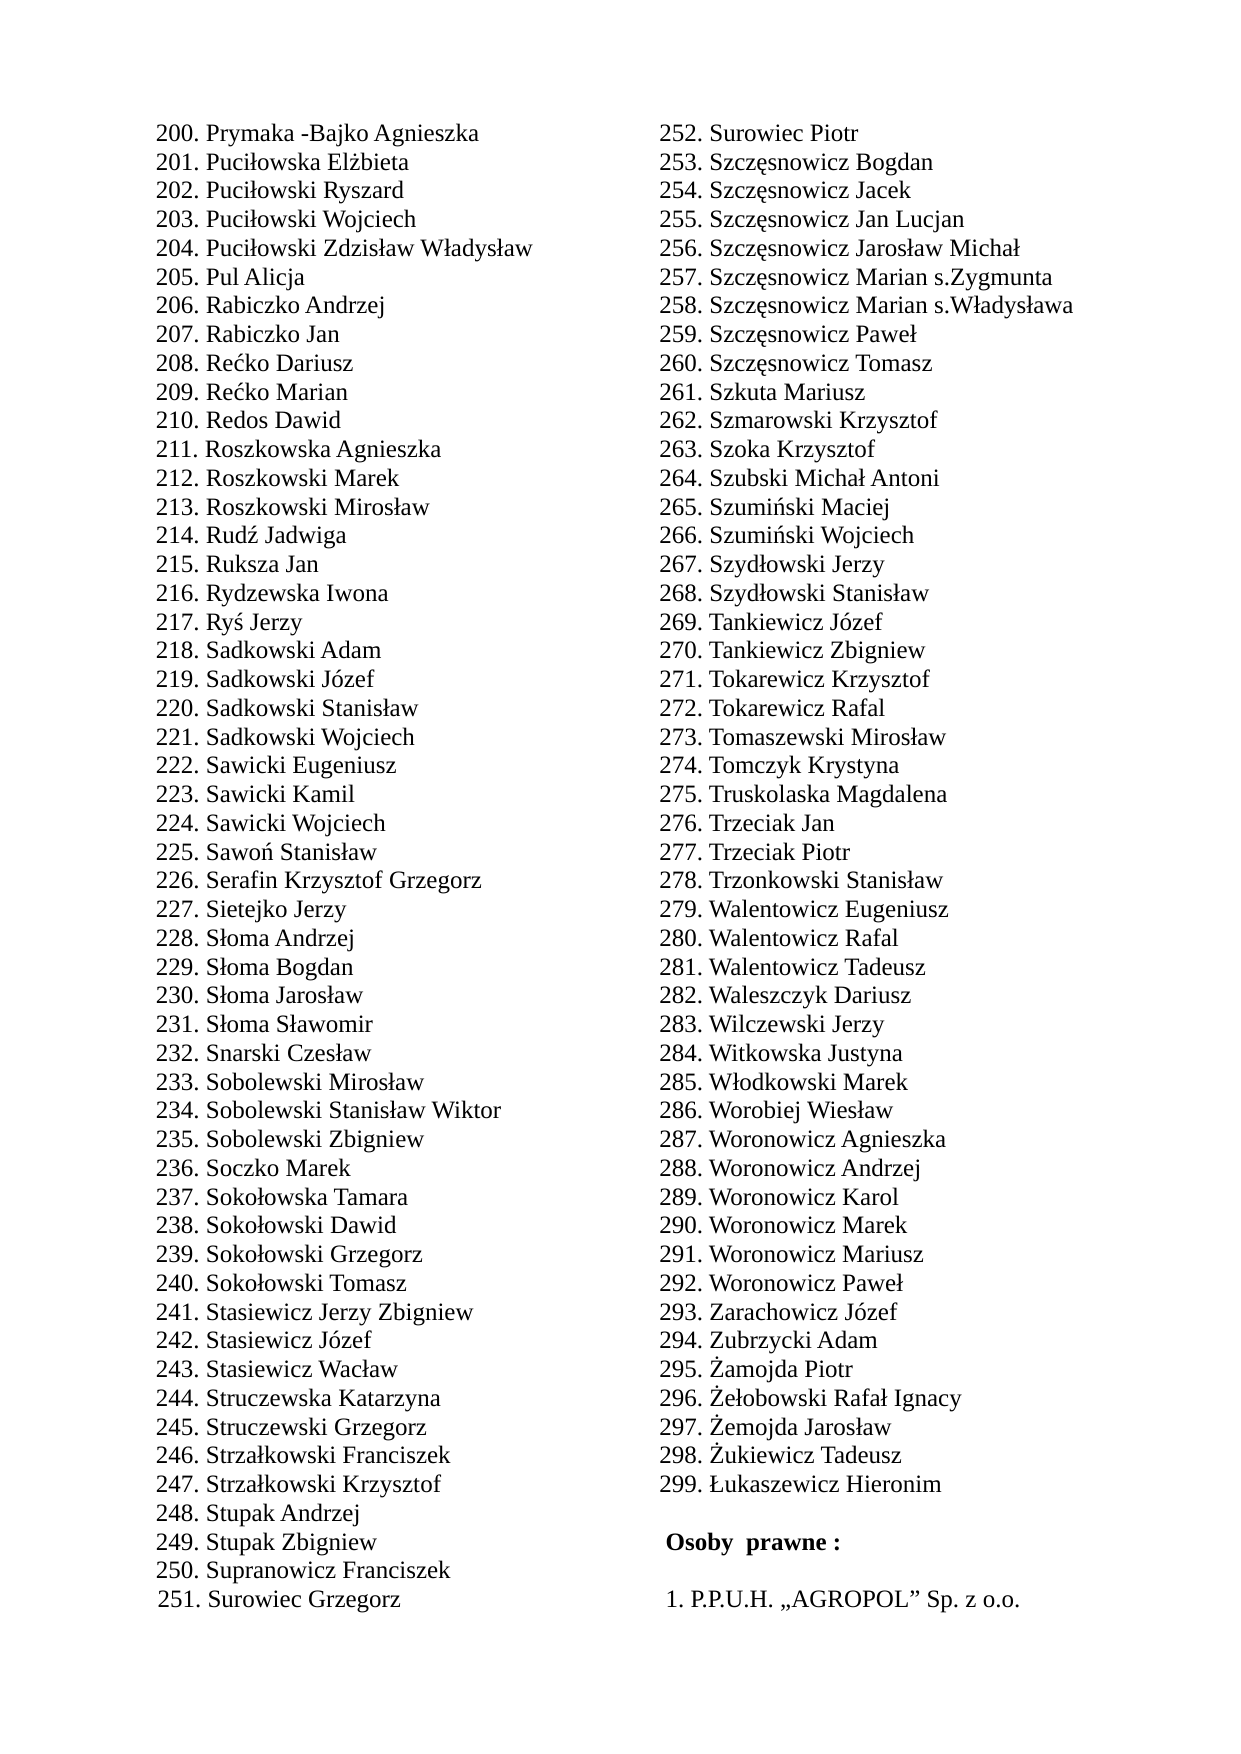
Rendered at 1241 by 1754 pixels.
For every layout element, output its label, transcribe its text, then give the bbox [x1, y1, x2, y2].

text 295. Żamojda Piotr [659, 1354, 1122, 1383]
text 240. Sokołowski Tomasz [156, 1268, 618, 1297]
text 259. Szczęsnowicz Paweł [659, 319, 1122, 348]
text 214. Rudź Jadwiga [156, 521, 618, 549]
text 275. Truskolaska Magdalena [659, 779, 1122, 808]
text 255. Szczęsnowicz Jan Lucjan [659, 204, 1122, 233]
text 291. Woronowicz Mariusz [659, 1239, 1122, 1268]
text 268. Szydłowski Stanisław [659, 578, 1122, 607]
text 226. Serafin Krzysztof Grzegorz [156, 866, 618, 894]
text 248. Stupak Andrzej [156, 1498, 618, 1527]
text 281. Walentowicz Tadeusz [659, 952, 1122, 981]
text 229. Słoma Bogdan [156, 952, 618, 981]
text 200. Prymaka -Bajko Agnieszka [156, 118, 618, 147]
text 269. Tankiewicz Józef [659, 607, 1122, 636]
text 202. Puciłowski Ryszard [156, 176, 618, 204]
text 271. Tokarewicz Krzysztof [659, 664, 1122, 693]
text 217. Ryś Jerzy [156, 607, 618, 636]
text 257. Szczęsnowicz Marian s.Zygmunta [659, 262, 1122, 291]
text 296. Żełobowski Rafał Ignacy [659, 1383, 1122, 1412]
text 272. Tokarewicz Rafal [659, 693, 1122, 722]
text 241. Stasiewicz Jerzy Zbigniew [156, 1297, 618, 1326]
text 276. Trzeciak Jan [659, 808, 1122, 837]
text 233. Sobolewski Mirosław [156, 1067, 618, 1096]
text 1. P.P.U.H. „AGROPOL” Sp. z o.o. [659, 1584, 1122, 1613]
text 216. Rydzewska Iwona [156, 578, 618, 607]
text 219. Sadkowski Józef [156, 664, 618, 693]
text 220. Sadkowski Stanisław [156, 693, 618, 722]
text 293. Zarachowicz Józef [659, 1297, 1122, 1326]
text 251. Surowiec Grzegorz [157, 1584, 618, 1613]
text 288. Woronowicz Andrzej [659, 1153, 1122, 1182]
text 264. Szubski Michał Antoni [659, 463, 1122, 492]
text 290. Woronowicz Marek [659, 1211, 1122, 1239]
text 279. Walentowicz Eugeniusz [659, 894, 1122, 923]
text 289. Woronowicz Karol [659, 1182, 1122, 1211]
text 265. Szumiński Maciej [659, 492, 1122, 521]
text 209. Rećko Marian [156, 377, 618, 406]
text 239. Sokołowski Grzegorz [156, 1239, 618, 1268]
text 267. Szydłowski Jerzy [659, 549, 1122, 578]
text 212. Roszkowski Marek [156, 463, 618, 492]
text 237. Sokołowska Tamara [156, 1182, 618, 1211]
text 232. Snarski Czesław [156, 1038, 618, 1067]
text Osoby prawne : [659, 1527, 1122, 1556]
text 238. Sokołowski Dawid [156, 1211, 618, 1239]
text 261. Szkuta Mariusz [659, 377, 1122, 406]
text 234. Sobolewski Stanisław Wiktor [156, 1096, 618, 1124]
text 270. Tankiewicz Zbigniew [659, 636, 1122, 664]
text 236. Soczko Marek [156, 1153, 618, 1182]
text 208. Rećko Dariusz [156, 348, 618, 377]
text 256. Szczęsnowicz Jarosław Michał [659, 233, 1122, 262]
text 277. Trzeciak Piotr [659, 837, 1122, 866]
text 263. Szoka Krzysztof [659, 434, 1122, 463]
text 298. Żukiewicz Tadeusz [659, 1441, 1122, 1469]
text 215. Ruksza Jan [156, 549, 618, 578]
text 266. Szumiński Wojciech [659, 521, 1122, 549]
text 203. Puciłowski Wojciech [156, 204, 618, 233]
text 285. Włodkowski Marek [659, 1067, 1122, 1096]
text 284. Witkowska Justyna [659, 1038, 1122, 1067]
text 206. Rabiczko Andrzej [156, 291, 618, 319]
text 211. Roszkowska Agnieszka [156, 434, 618, 463]
text 249. Stupak Zbigniew [156, 1527, 618, 1556]
text 294. Zubrzycki Adam [659, 1326, 1122, 1354]
text 273. Tomaszewski Mirosław [659, 722, 1122, 751]
text 262. Szmarowski Krzysztof [659, 406, 1122, 434]
text 250. Supranowicz Franciszek [156, 1556, 618, 1584]
text 231. Słoma Sławomir [156, 1009, 618, 1038]
text 274. Tomczyk Krystyna [659, 751, 1122, 779]
text 204. Puciłowski Zdzisław Władysław [156, 233, 618, 262]
text 210. Redos Dawid [156, 406, 618, 434]
text 254. Szczęsnowicz Jacek [659, 176, 1122, 204]
text 287. Woronowicz Agnieszka [659, 1124, 1122, 1153]
text 278. Trzonkowski Stanisław [659, 866, 1122, 894]
text 246. Strzałkowski Franciszek [156, 1441, 618, 1469]
text 247. Strzałkowski Krzysztof [156, 1469, 618, 1498]
text 205. Pul Alicja [156, 262, 618, 291]
text 221. Sadkowski Wojciech [156, 722, 618, 751]
text 242. Stasiewicz Józef [156, 1326, 618, 1354]
text 260. Szczęsnowicz Tomasz [659, 348, 1122, 377]
text 299. Łukaszewicz Hieronim [659, 1469, 1122, 1498]
text 243. Stasiewicz Wacław [156, 1354, 618, 1383]
text 230. Słoma Jarosław [156, 981, 618, 1009]
text 228. Słoma Andrzej [156, 923, 618, 952]
text 258. Szczęsnowicz Marian s.Władysława [659, 291, 1122, 319]
text 213. Roszkowski Mirosław [156, 492, 618, 521]
text 286. Worobiej Wiesław [659, 1096, 1122, 1124]
text 201. Puciłowska Elżbieta [156, 147, 618, 176]
text 244. Struczewska Katarzyna [156, 1383, 618, 1412]
text 280. Walentowicz Rafal [659, 923, 1122, 952]
text 225. Sawoń Stanisław [156, 837, 618, 866]
text 282. Waleszczyk Dariusz [659, 981, 1122, 1009]
text 283. Wilczewski Jerzy [659, 1009, 1122, 1038]
text 222. Sawicki Eugeniusz [156, 751, 618, 779]
text 218. Sadkowski Adam [156, 636, 618, 664]
text 223. Sawicki Kamil [156, 779, 618, 808]
text 252. Surowiec Piotr [659, 118, 1122, 147]
text 207. Rabiczko Jan [156, 319, 618, 348]
text 292. Woronowicz Paweł [659, 1268, 1122, 1297]
text 224. Sawicki Wojciech [156, 808, 618, 837]
text 245. Struczewski Grzegorz [156, 1412, 618, 1441]
text 297. Żemojda Jarosław [659, 1412, 1122, 1441]
text 227. Sietejko Jerzy [156, 894, 618, 923]
text 253. Szczęsnowicz Bogdan [659, 147, 1122, 176]
text 235. Sobolewski Zbigniew [156, 1124, 618, 1153]
